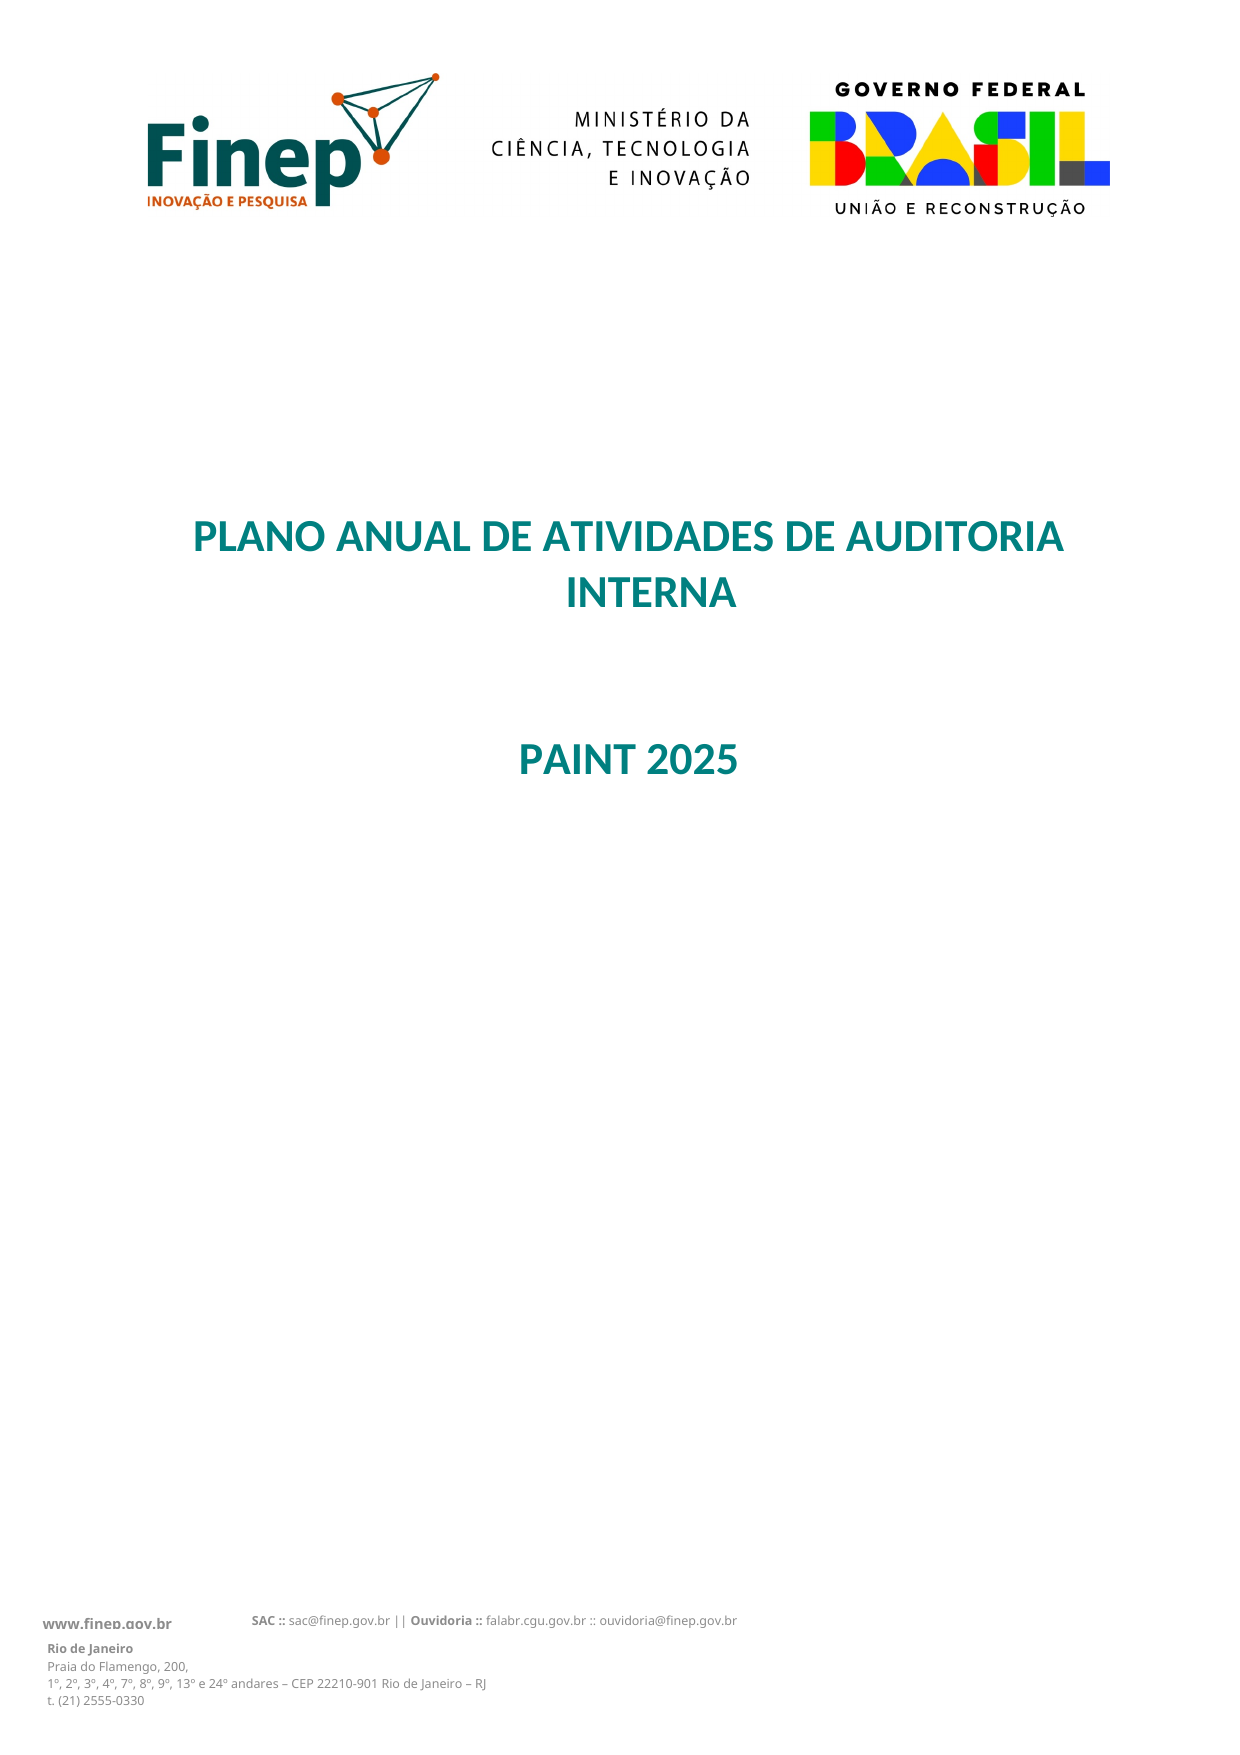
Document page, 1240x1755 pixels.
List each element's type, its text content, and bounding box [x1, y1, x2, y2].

text PAINT 2025 [148, 730, 1110, 786]
text PLANO ANUAL DE ATIVIDADES DE AUDITORIA INTERNA [148, 507, 1110, 618]
